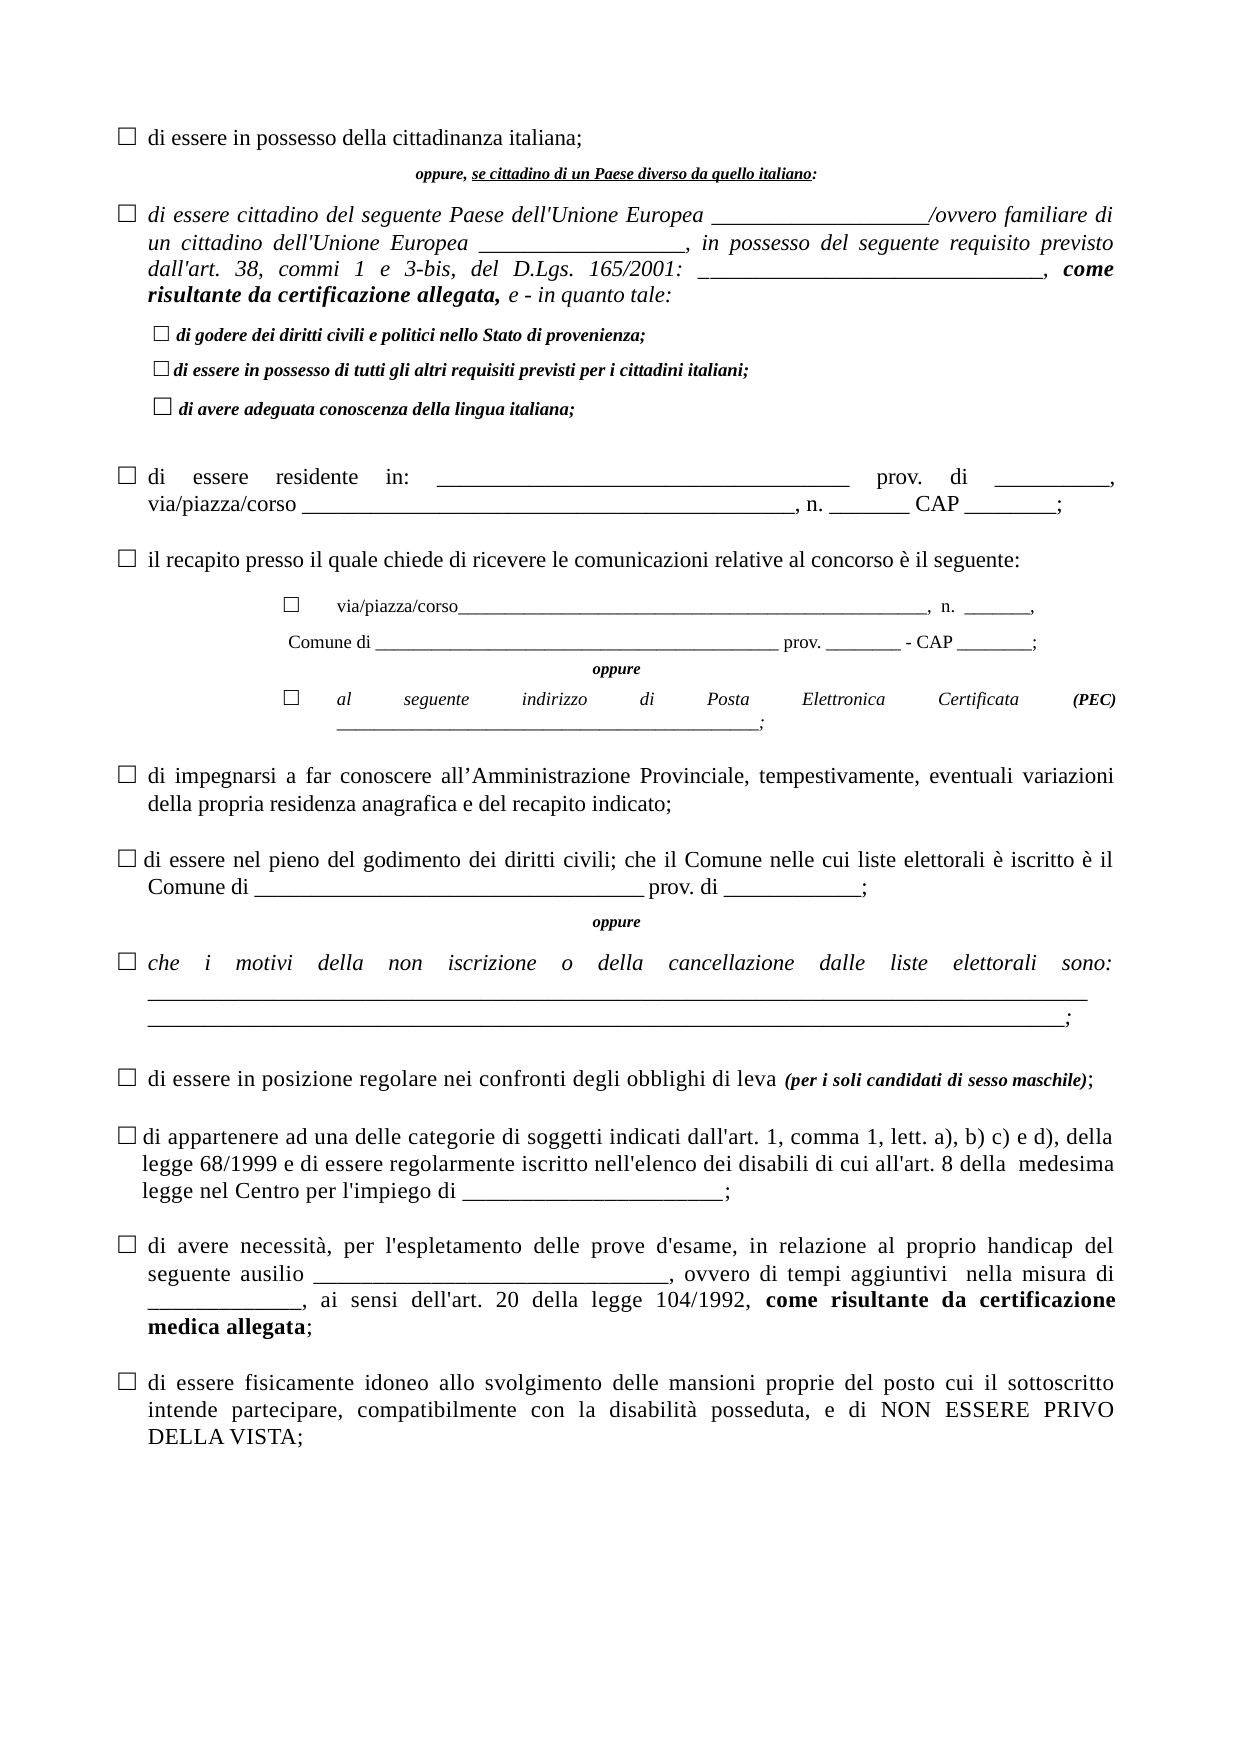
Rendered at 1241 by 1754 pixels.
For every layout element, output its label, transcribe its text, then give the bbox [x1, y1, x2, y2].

text □ di essere in possesso della cittadinanza italiana; [118, 118, 1122, 152]
text □ di impegnarsi a far conoscere all’Amministrazione Provinciale, tempestivamente, eventuali variazioni della propria residenza anagrafica e del recapito indicato; [118, 756, 1116, 816]
text oppure [124, 658, 1110, 678]
text □ di essere in posizione regolare nei confronti degli obblighi di leva (per i soli candidati di sesso maschile); [118, 1059, 1116, 1093]
text □ di avere adeguata conoscenza della lingua italiana; [153, 388, 1110, 421]
text □ via/piazza/corso__________________________________________________, n. _______, [283, 586, 1116, 619]
text □ di godere dei diritti civili e politici nello Stato di provenienza; [118, 314, 1110, 347]
text □ di avere necessità, per l'espletamento delle prove d'esame, in relazione al proprio handicap del seguente ausilio ______________________________, ovvero di tempi aggiuntivi nella misura di _____________, ai sensi dell'art. 20 della legge 104/1992, come risultante da certificazione medica allegata; [118, 1227, 1116, 1339]
text □ di appartenere ad una delle categorie di soggetti indicati dall'art. 1, comma 1, lett. a), b) c) e d), della legge 68/1999 e di essere regolarmente iscritto nell'elenco dei disabili di cui all'art. 8 della medesima legge nel Centro per l'impiego di ______________________; [118, 1117, 1116, 1203]
text oppure, se cittadino di un Paese diverso da quello italiano: [118, 163, 1116, 183]
text □ il recapito presso il quale chiede di ricevere le comunicazioni relative al concorso è il seguente: [118, 540, 1116, 574]
text oppure [124, 912, 1110, 931]
text □ di essere residente in: ____________________________________ prov. di __________, via/piazza/corso ___________________________________________, n. _______ CAP ________; [118, 457, 1116, 517]
text □ che i motivi della non iscrizione o della cancellazione dalle liste elettorali sono: __________________________________________________________________________________ ________________________________________________________________________________; [118, 943, 1116, 1029]
text □ al seguente indirizzo di Posta Elettronica Certificata (PEC) _____________________________________________; [283, 678, 1116, 733]
text □ di essere in possesso di tutti gli altri requisiti previsti per i cittadini italiani; [118, 353, 1110, 382]
text Comune di ___________________________________________ prov. ________ - CAP ________; [283, 631, 1116, 652]
text □ di essere fisicamente idoneo allo svolgimento delle mansioni proprie del posto cui il sottoscritto intende partecipare, compatibilmente con la disabilità posseduta, e di NON ESSERE PRIVO DELLA VISTA; [118, 1363, 1116, 1449]
text □ di essere nel pieno del godimento dei diritti civili; che il Comune nelle cui liste elettorali è iscritto è il Comune di __________________________________ prov. di ____________; [118, 840, 1116, 900]
text □ di essere cittadino del seguente Paese dell'Unione Europea ___________________/ovvero familiare di un cittadino dell'Unione Europea __________________, in possesso del seguente requisito previsto dall'art. 38, commi 1 e 3-bis, del D.Lgs. 165/2001: ______________________________, come risultante da certificazione allegata, e - in quanto tale: [118, 195, 1116, 308]
